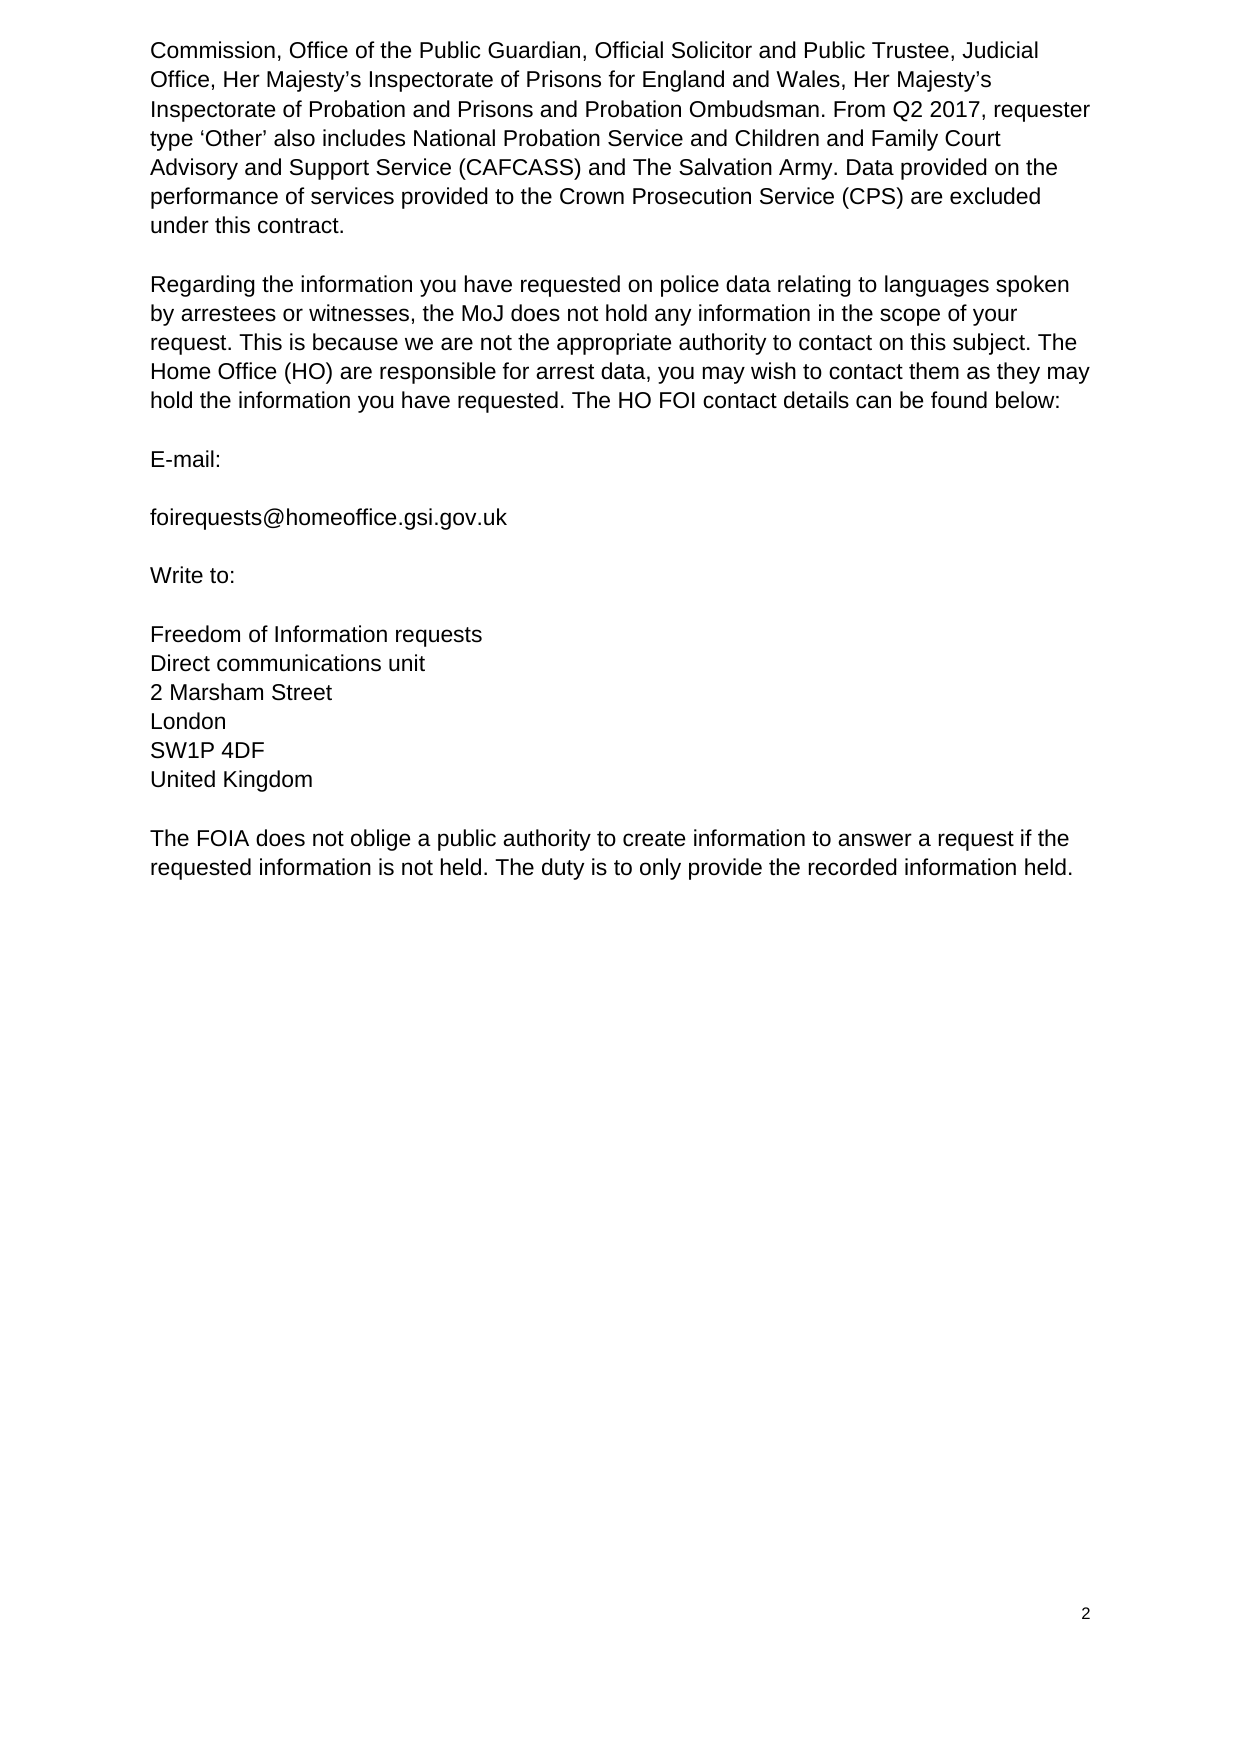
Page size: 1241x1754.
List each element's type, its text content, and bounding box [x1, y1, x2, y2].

text SW1P 4DF [150, 735, 1090, 764]
text Freedom of Information requests [150, 619, 1090, 648]
text The FOIA does not oblige a public authority to create information to answer a request if the requested information is not held. The duty is to only provide the recorded information held. [150, 823, 1090, 881]
text Regarding the information you have requested on police data relating to languages spoken by arrestees or witnesses, the MoJ does not hold any information in the scope of your request. This is because we are not the appropriate authority to contact on this subject. The Home Office (HO) are responsible for arrest data, you may wish to contact them as they may hold the information you have requested. The HO FOI contact details can be found below: [150, 269, 1090, 414]
text foirequests@homeoffice.gsi.gov.uk [150, 502, 1090, 531]
text Write to: [150, 560, 1090, 589]
text United Kingdom [150, 764, 1090, 794]
text E-mail: [150, 444, 1090, 473]
text London [150, 706, 1090, 735]
text Commission, Office of the Public Guardian, Official Solicitor and Public Trustee, Judicial Office, Her Majesty’s Inspectorate of Prisons for England and Wales, Her Majesty’s Inspectorate of Probation and Prisons and Probation Ombudsman. From Q2 2017, requester type ‘Other’ also includes National Probation Service and Children and Family Court Advisory and Support Service (CAFCASS) and The Salvation Army. Data provided on the performance of services provided to the Crown Prosecution Service (CPS) are excluded under this contract. [150, 35, 1090, 239]
text 2 Marsham Street [150, 677, 1090, 706]
text Direct communications unit [150, 648, 1090, 677]
